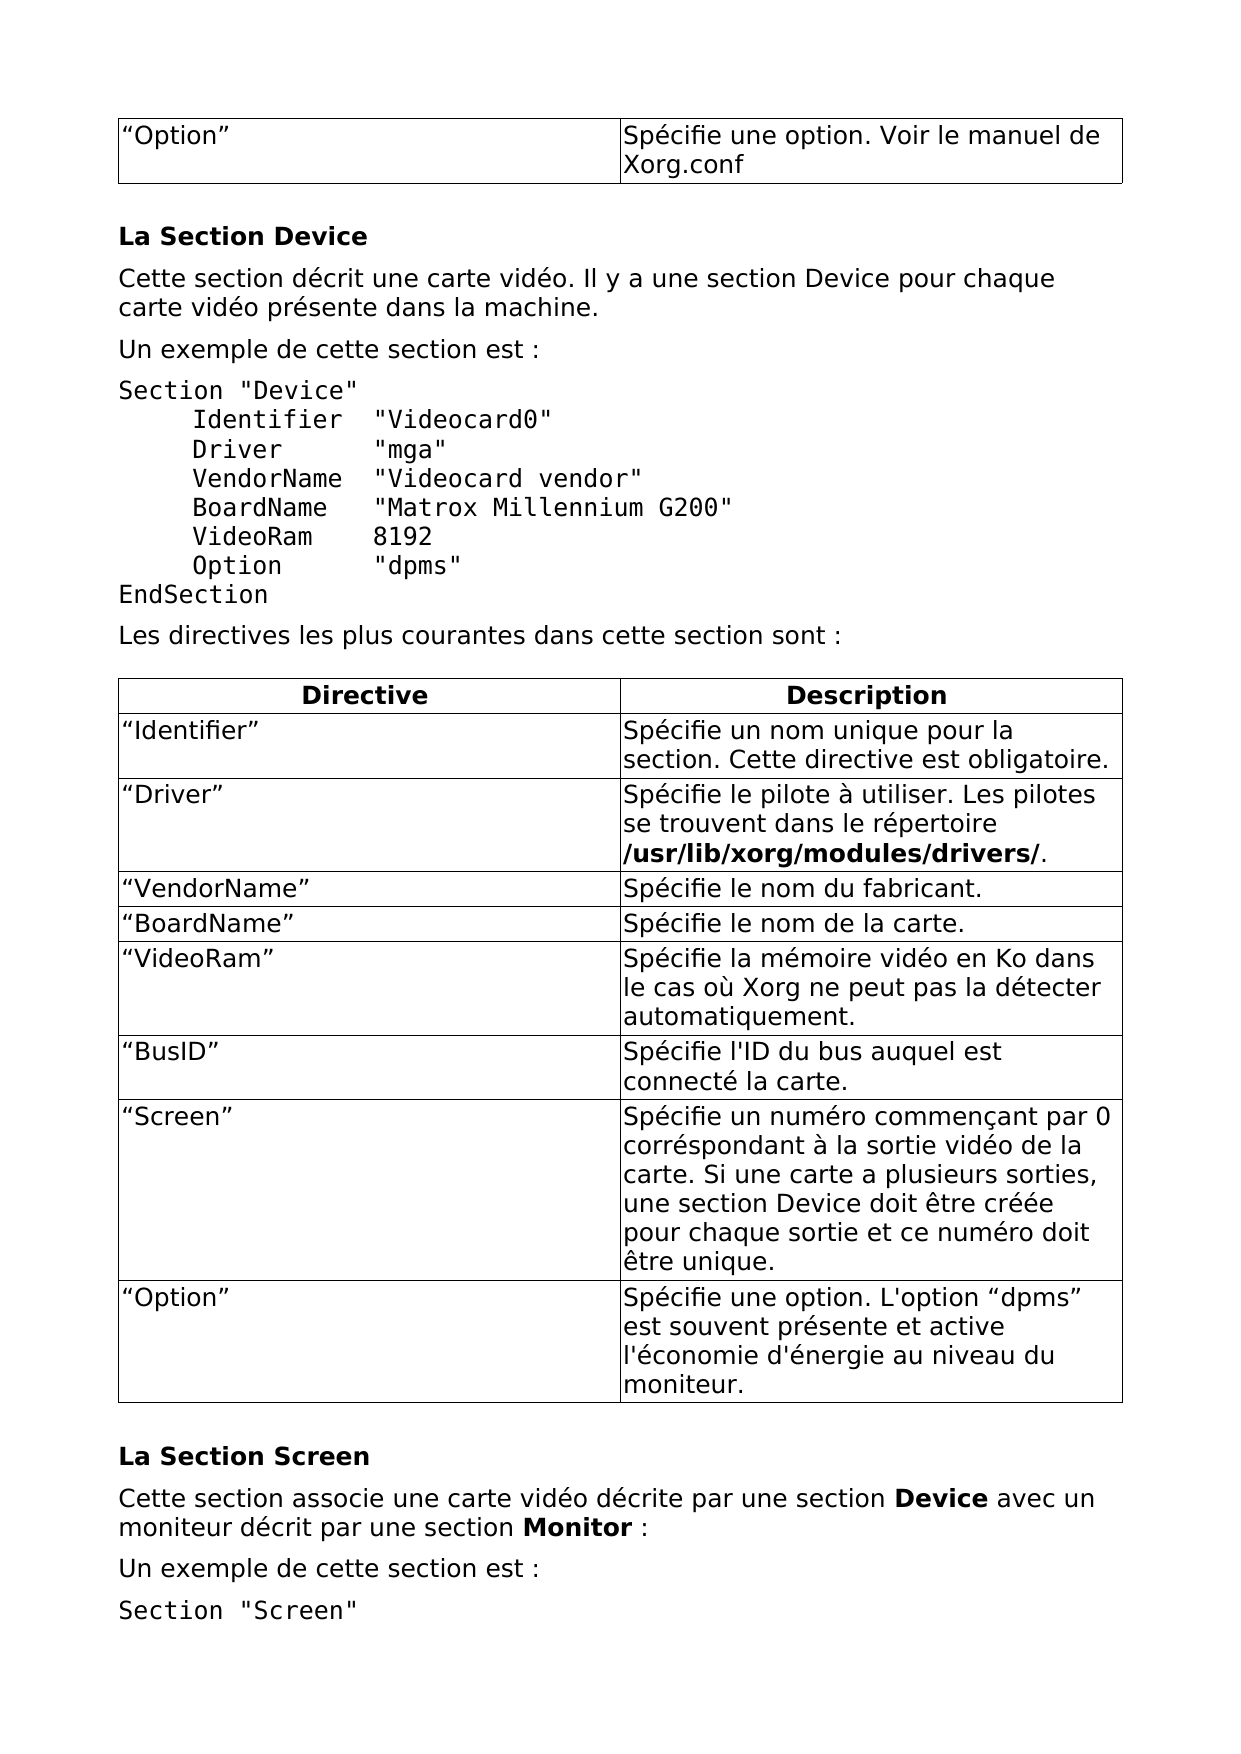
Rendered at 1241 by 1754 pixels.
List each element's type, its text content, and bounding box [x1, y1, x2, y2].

text Les directives les plus courantes dans cette section sont : [118, 622, 1122, 651]
table_header Description [621, 679, 1122, 713]
table_cell “Driver” [119, 779, 620, 871]
subtitle La Section Screen [118, 1442, 1122, 1471]
text Cette section décrit une carte vidéo. Il y a une section Device pour chaque carte vidéo présente dans la machine. [118, 264, 1122, 322]
table_cell “VideoRam” [119, 942, 620, 1034]
text Un exemple de cette section est : [118, 335, 1122, 364]
table_cell Spécifie un nom unique pour la section. Cette directive est obligatoire. [621, 714, 1122, 777]
table_cell Spécifie le pilote à utiliser. Les pilotes se trouvent dans le répertoire /usr/lib/xorg/modules/drivers/. [621, 779, 1122, 871]
text Section "Device" Identifier "Videocard0" Driver "mga" VendorName "Videocard vendor" BoardName "Matrox Millennium G200" VideoRam 8192 Option "dpms" EndSection [118, 376, 1122, 610]
table_cell Spécifie l'ID du bus auquel est connecté la carte. [621, 1036, 1122, 1099]
table_cell Spécifie le nom de la carte. [621, 907, 1122, 941]
text Cette section associe une carte vidéo décrite par une section Device avec un moniteur décrit par une section Monitor : [118, 1484, 1122, 1542]
table_header Directive [119, 679, 620, 713]
table_cell “VendorName” [119, 872, 620, 906]
table_cell Spécifie le nom du fabricant. [621, 872, 1122, 906]
table_cell Spécifie la mémoire vidéo en Ko dans le cas où Xorg ne peut pas la détecter automatiquement. [621, 942, 1122, 1034]
table_cell “Option” [119, 119, 620, 182]
table_cell “Option” [119, 1281, 620, 1402]
subtitle La Section Device [118, 222, 1122, 251]
table_cell Spécifie une option. Voir le manuel de Xorg.conf [621, 119, 1122, 182]
table_cell Spécifie un numéro commençant par 0 corréspondant à la sortie vidéo de la carte. Si une carte a plusieurs sorties, une section Device doit être créée pour chaque sortie et ce numéro doit être unique. [621, 1100, 1122, 1280]
table_cell “BusID” [119, 1036, 620, 1099]
table_cell “Identifier” [119, 714, 620, 777]
table_cell “Screen” [119, 1100, 620, 1280]
text Un exemple de cette section est : [118, 1555, 1122, 1584]
text Section "Screen" [118, 1596, 1122, 1626]
table_cell “BoardName” [119, 907, 620, 941]
table_cell Spécifie une option. L'option “dpms” est souvent présente et active l'économie d'énergie au niveau du moniteur. [621, 1281, 1122, 1402]
